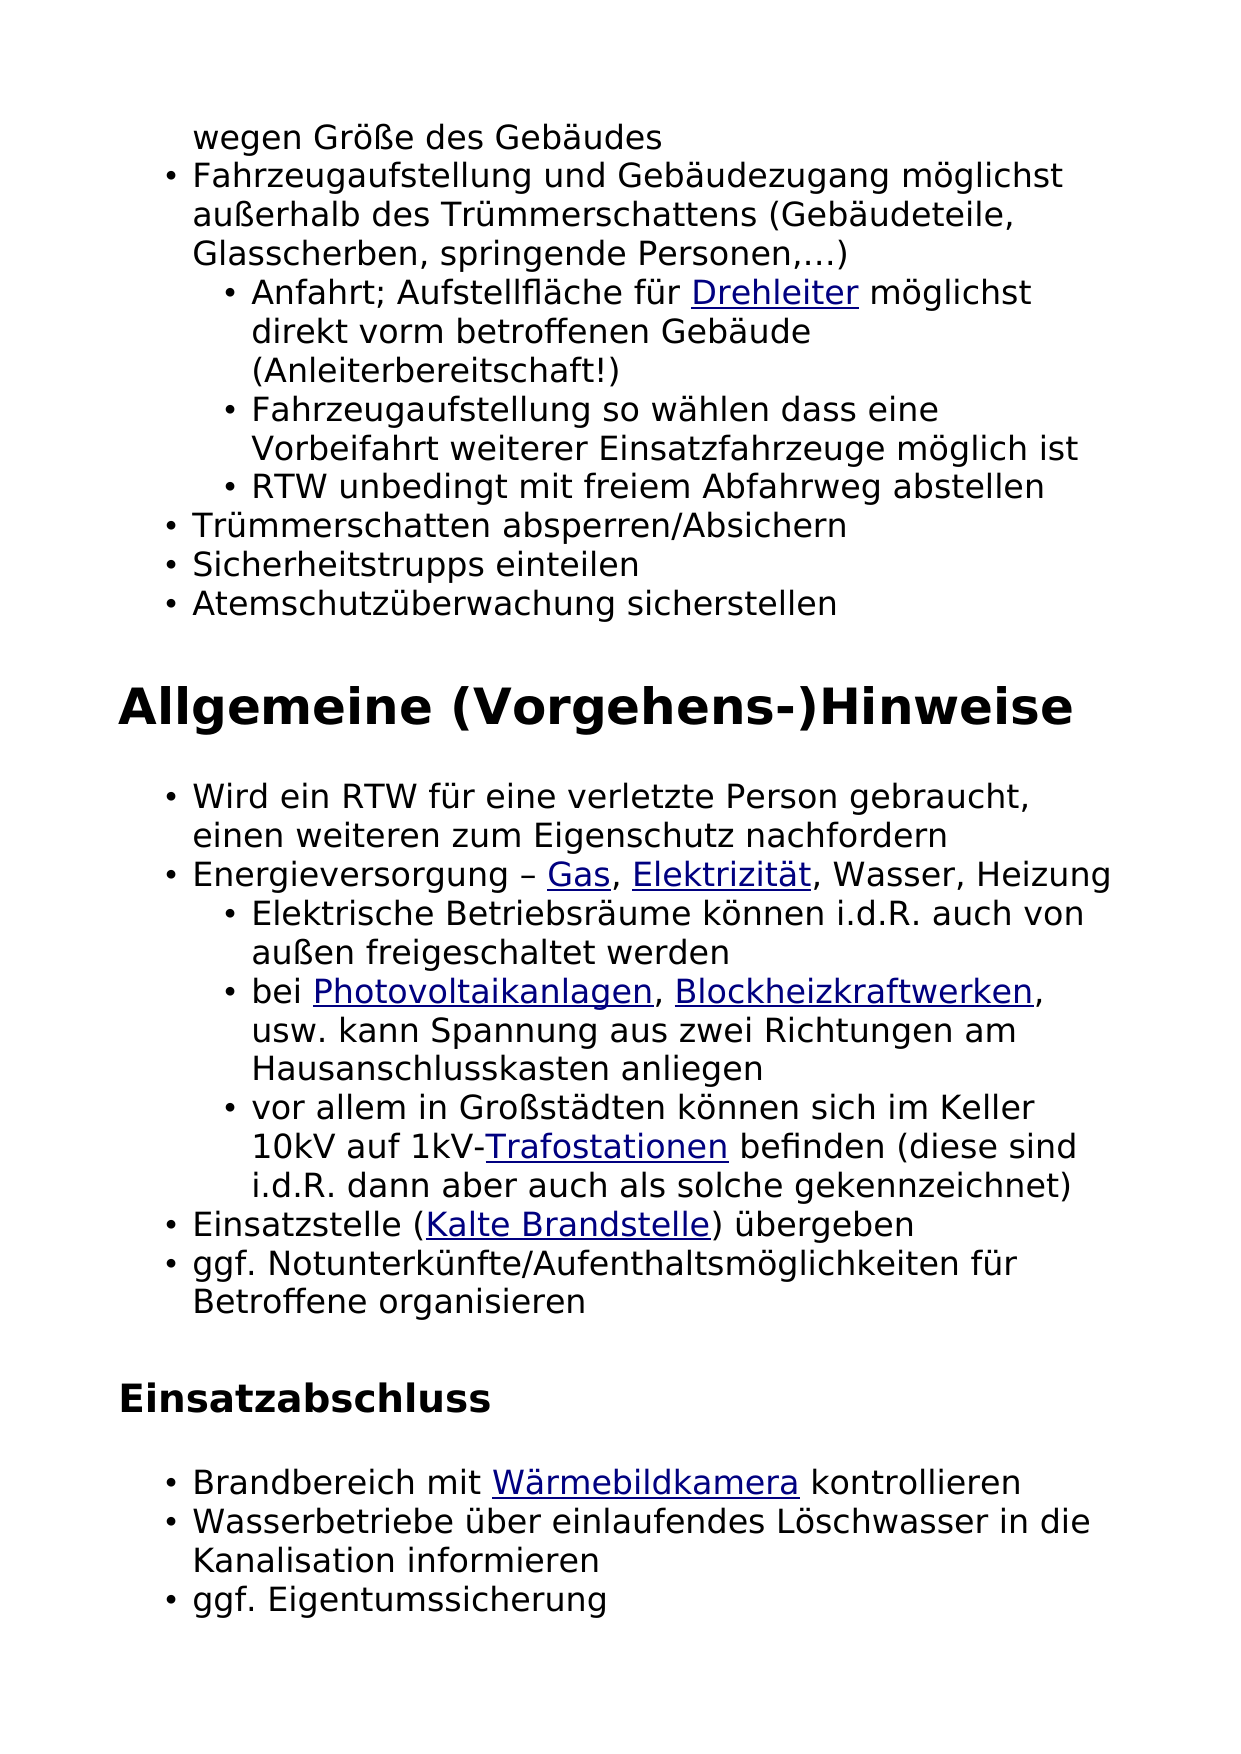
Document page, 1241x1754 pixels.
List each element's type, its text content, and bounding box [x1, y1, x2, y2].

subtitle Allgemeine (Vorgehens-)Hinweise [118, 678, 1122, 736]
list Anfahrt; Aufstellfläche für Drehleiter möglichst direkt vorm betroffenen Gebäude (Anleiterbereitschaft!) [236, 273, 1122, 390]
list Sicherheitstrupps einteilen [177, 546, 1122, 584]
list Atemschutzüberwachung sicherstellen [177, 584, 1122, 623]
list Fahrzeugaufstellung und Gebäudezugang möglichst außerhalb des Trümmerschattens (Gebäudeteile, Glasscherben, springende Personen,…) [177, 157, 1122, 273]
list Wasserbetriebe über einlaufendes Löschwasser in die Kanalisation informieren [177, 1502, 1122, 1580]
list ggf. Notunterkünfte/Aufenthaltsmöglichkeiten für Betroffene organisieren [177, 1244, 1122, 1322]
list Energieversorgung – Gas, Elektrizität, Wasser, Heizung [177, 856, 1122, 894]
subtitle Einsatzabschluss [118, 1376, 1122, 1422]
list Fahrzeugaufstellung so wählen dass eine Vorbeifahrt weiterer Einsatzfahrzeuge möglich ist [236, 390, 1122, 468]
list Wird ein RTW für eine verletzte Person gebraucht, einen weiteren zum Eigenschutz nachfordern [177, 778, 1122, 856]
list Einsatzstelle (Kalte Brandstelle) übergeben [177, 1205, 1122, 1244]
list Trümmerschatten absperren/Absichern [177, 507, 1122, 546]
list ggf. Eigentumssicherung [177, 1580, 1122, 1619]
list wegen Größe des Gebäudes [177, 118, 1122, 157]
list Brandbereich mit Wärmebildkamera kontrollieren [177, 1463, 1122, 1502]
list RTW unbedingt mit freiem Abfahrweg abstellen [236, 468, 1122, 507]
list Elektrische Betriebsräume können i.d.R. auch von außen freigeschaltet werden [236, 894, 1122, 972]
list vor allem in Großstädten können sich im Keller 10kV auf 1kV-Trafostationen befinden (diese sind i.d.R. dann aber auch als solche gekennzeichnet) [236, 1089, 1122, 1205]
list bei Photovoltaikanlagen, Blockheizkraftwerken, usw. kann Spannung aus zwei Richtungen am Hausanschlusskasten anliegen [236, 972, 1122, 1089]
